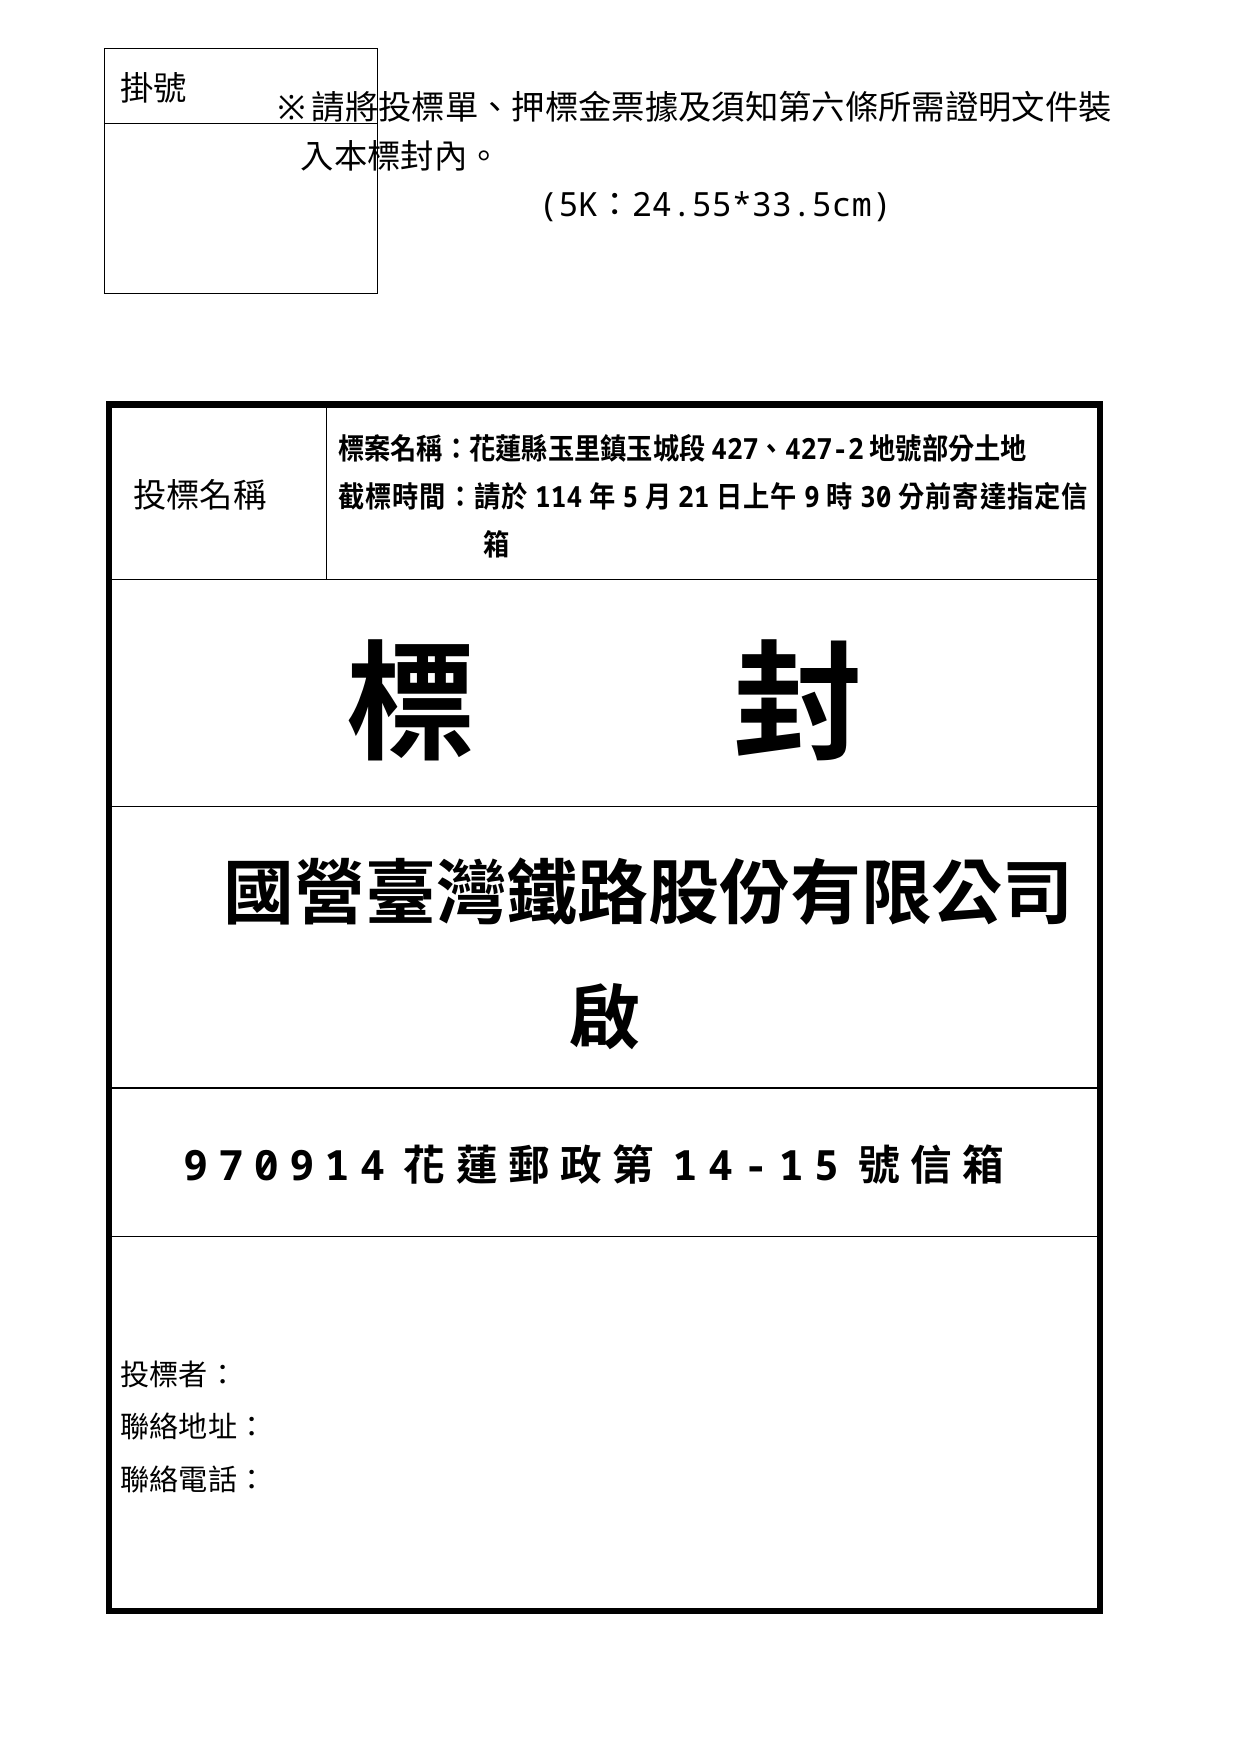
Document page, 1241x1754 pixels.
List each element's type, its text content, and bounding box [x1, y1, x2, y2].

table_cell 投標者： 聯絡地址： 聯絡電話： [112, 1237, 1097, 1607]
text ※請將投標單、押標金票據及須知第六條所需證明文件裝 [378, 81, 1225, 129]
table_cell 970914花蓮郵政第14-15號信箱 [112, 1089, 1097, 1236]
table_header 投標名稱 [112, 408, 326, 578]
table_header 標案名稱：花蓮縣玉里鎮玉城段427、427-2地號部分土地 截標時間：請於114年5月21日上午9時30分前寄達指定信箱 [327, 408, 1097, 578]
text (5K：24.55*33.5cm) [378, 178, 1158, 226]
table_cell 標 封 [112, 580, 1097, 806]
text 入本標封內。 [378, 129, 1225, 178]
table_cell [105, 124, 377, 293]
table_header 掛號 [105, 49, 377, 123]
table_cell 國營臺灣鐵路股份有限公司 啟 [112, 807, 1097, 1087]
